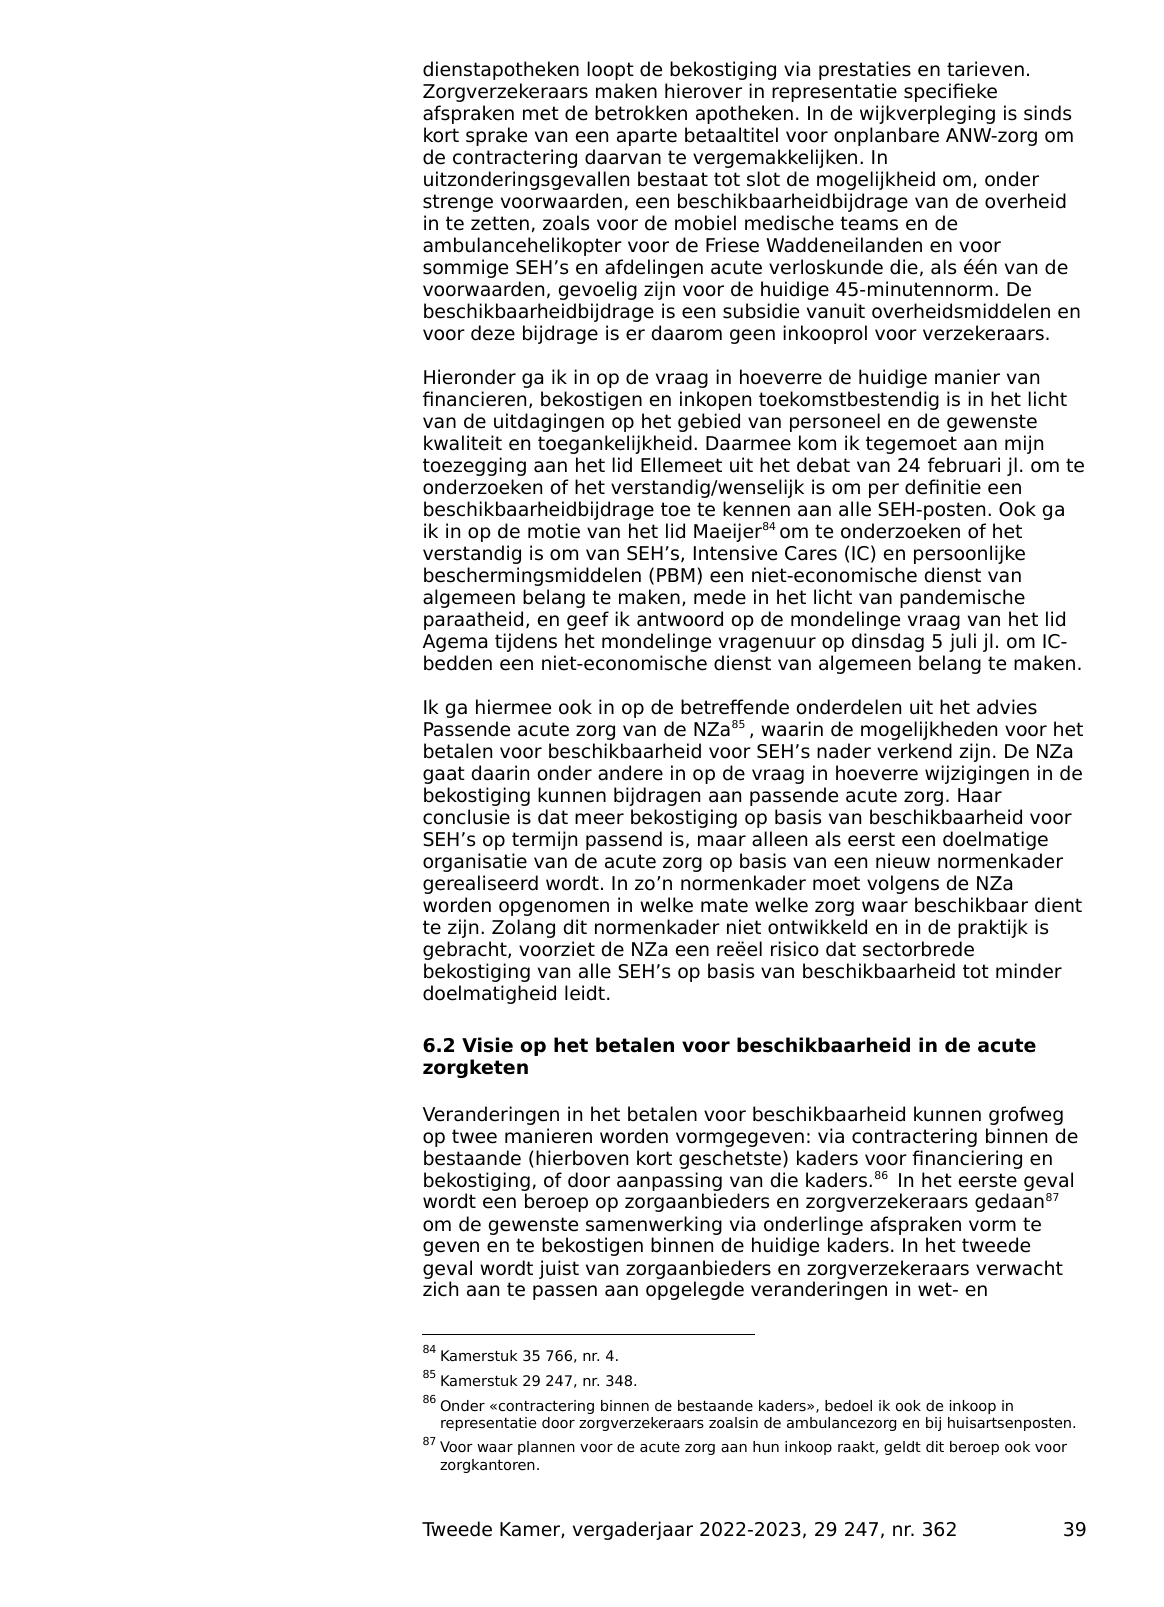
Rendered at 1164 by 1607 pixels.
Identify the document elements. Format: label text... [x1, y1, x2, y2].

text Kamerstuk 35 766, nr. 4. [422, 1343, 1087, 1366]
text Hieronder ga ik in op de vraag in hoeverre de huidige manier van financieren, bekostigen en inkopen toekomstbestendig is in het licht van de uitdagingen op het gebied van personeel en de gewenste kwaliteit en toegankelijkheid. Daarmee kom ik tegemoet aan mijn toezegging aan het lid Ellemeet uit het debat van 24 februari jl. om te onderzoeken of het verstandig/wenselijk is om per definitie een beschikbaarheidbijdrage toe te kennen aan alle SEH-posten. Ook ga ik in op de motie van het lid Maeijerom te onderzoeken of het verstandig is om van SEH’s, Intensive Cares (IC) en persoonlijke beschermingsmiddelen (PBM) een niet-economische dienst van algemeen belang te maken, mede in het licht van pandemische paraatheid, en geef ik antwoord op de mondelinge vraag van het lid Agema tijdens het mondelinge vragenuur op dinsdag 5 juli jl. om IC-bedden een niet-economische dienst van algemeen belang te maken. [422, 367, 1087, 675]
text Ik ga hiermee ook in op de betreffende onderdelen uit het advies Passende acute zorg van de NZa, waarin de mogelijkheden voor het betalen voor beschikbaarheid voor SEH’s nader verkend zijn. De NZa gaat daarin onder andere in op de vraag in hoeverre wijzigingen in de bekostiging kunnen bijdragen aan passende acute zorg. Haar conclusie is dat meer bekostiging op basis van beschikbaarheid voor SEH’s op termijn passend is, maar alleen als eerst een doelmatige organisatie van de acute zorg op basis van een nieuw normenkader gerealiseerd wordt. In zo’n normenkader moet volgens de NZa worden opgenomen in welke mate welke zorg waar beschikbaar dient te zijn. Zolang dit normenkader niet ontwikkeld en in de praktijk is gebracht, voorziet de NZa een reëel risico dat sectorbrede bekostiging van alle SEH’s op basis van beschikbaarheid tot minder doelmatigheid leidt. [422, 697, 1087, 1004]
text Veranderingen in het betalen voor beschikbaarheid kunnen grofweg op twee manieren worden vormgegeven: via contractering binnen de bestaande (hierboven kort geschetste) kaders voor financiering en bekostiging, of door aanpassing van die kaders. In het eerste geval wordt een beroep op zorgaanbieders en zorgverzekeraars gedaan om de gewenste samenwerking via onderlinge afspraken vorm te geven en te bekostigen binnen de huidige kaders. In het tweede geval wordt juist van zorgaanbieders en zorgverzekeraars verwacht zich aan te passen aan opgelegde veranderingen in wet- en [422, 1103, 1087, 1301]
text Kamerstuk 29 247, nr. 348. [422, 1368, 1087, 1391]
text Voor waar plannen voor de acute zorg aan hun inkoop raakt, geldt dit beroep ook voor zorgkantoren. [422, 1435, 1087, 1474]
subtitle 6.2 Visie op het betalen voor beschikbaarheid in de acute zorgketen [422, 1034, 1087, 1078]
text dienstapotheken loopt de bekostiging via prestaties en tarieven. Zorgverzekeraars maken hierover in representatie specifieke afspraken met de betrokken apotheken. In de wijkverpleging is sinds kort sprake van een aparte betaaltitel voor onplanbare ANW-zorg om de contractering daarvan te vergemakkelijken. In uitzonderingsgevallen bestaat tot slot de mogelijkheid om, onder strenge voorwaarden, een beschikbaarheidbijdrage van de overheid in te zetten, zoals voor de mobiel medische teams en de ambulancehelikopter voor de Friese Waddeneilanden en voor sommige SEH’s en afdelingen acute verloskunde die, als één van de voorwaarden, gevoelig zijn voor de huidige 45-minutennorm. De beschikbaarheidbijdrage is een subsidie vanuit overheidsmiddelen en voor deze bijdrage is er daarom geen inkooprol voor verzekeraars. [422, 59, 1087, 345]
text Onder «contractering binnen de bestaande kaders», bedoel ik ook de inkoop in representatie door zorgverzekeraars zoalsin de ambulancezorg en bij huisartsenposten. [422, 1393, 1087, 1432]
